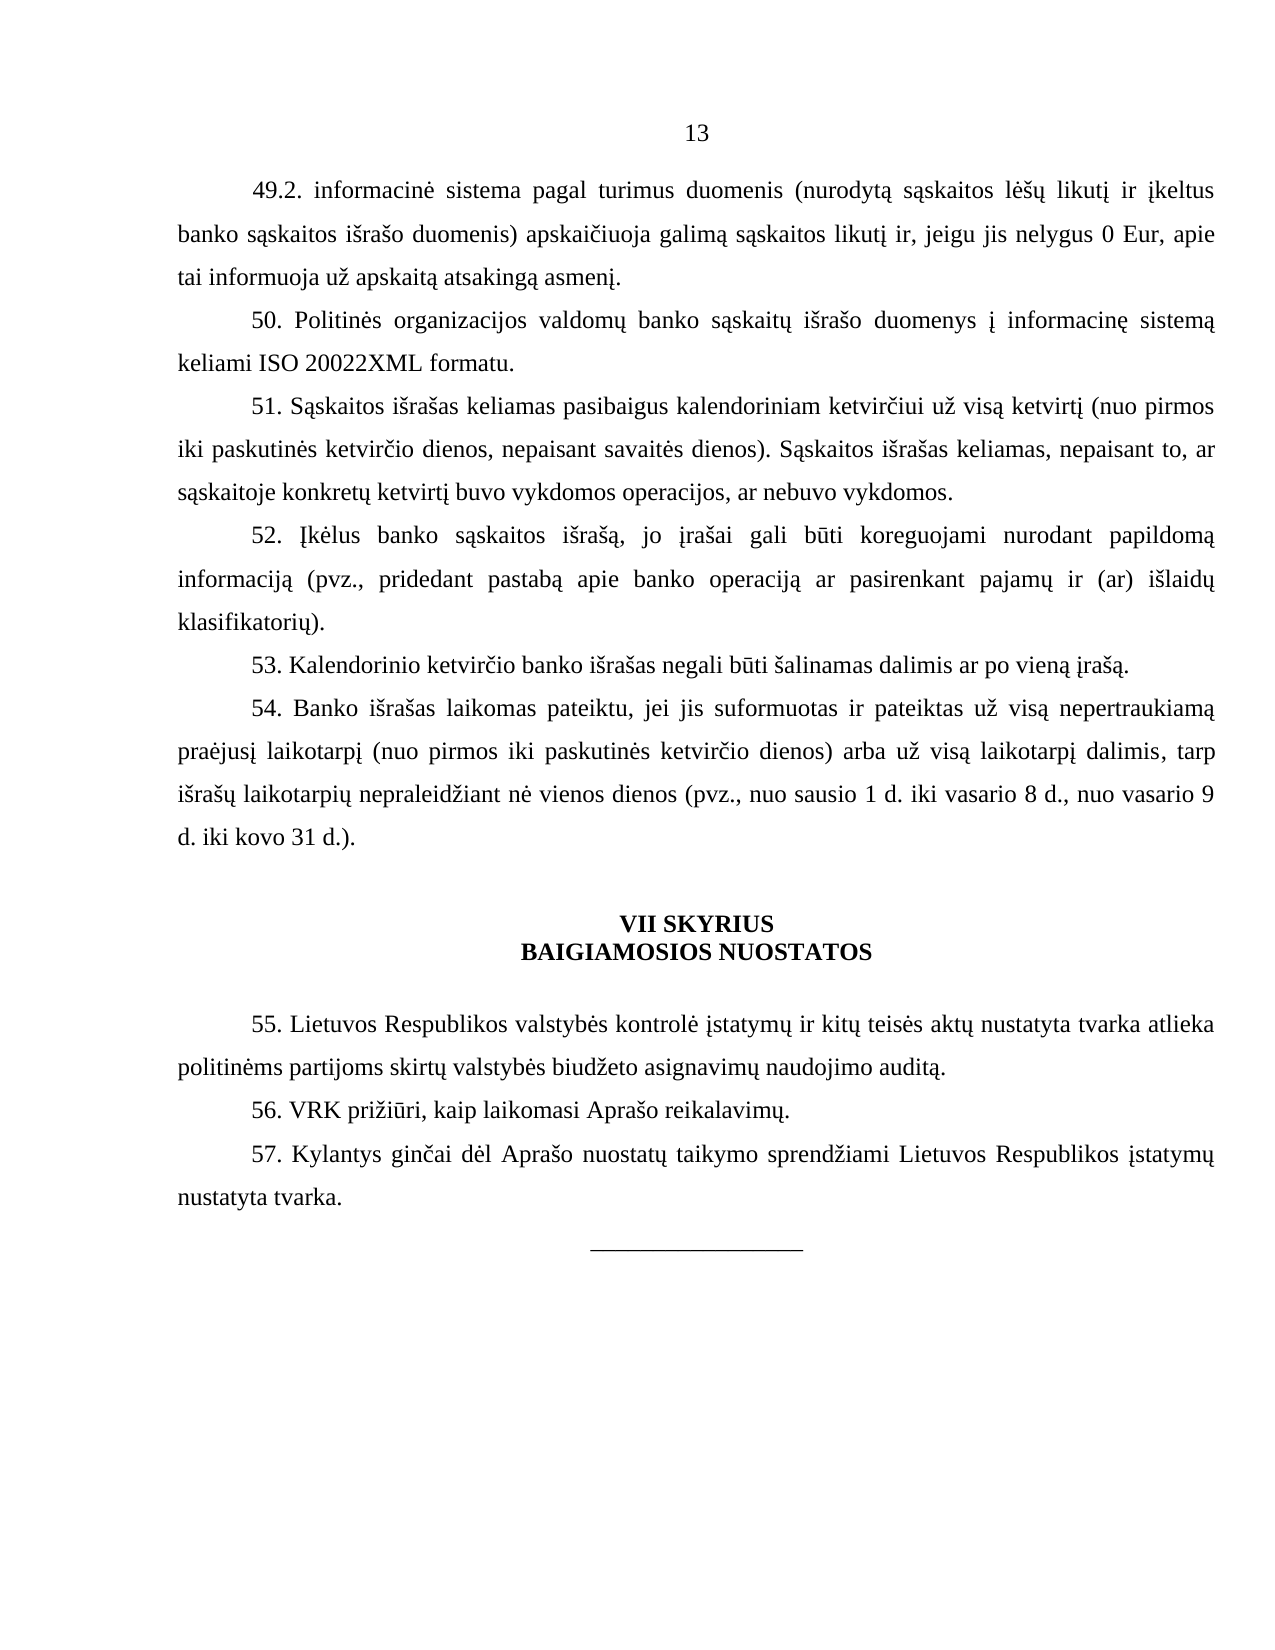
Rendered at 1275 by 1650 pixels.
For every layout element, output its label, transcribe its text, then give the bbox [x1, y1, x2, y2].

text 54. Banko išrašas laikomas pateiktu, jei jis suformuotas ir pateiktas už visą nepertraukiamą praėjusį laikotarpį (nuo pirmos iki paskutinės ketvirčio dienos) arba už visą laikotarpį dalimis, tarp išrašų laikotarpių nepraleidžiant nė vienos dienos (pvz., nuo sausio 1 d. iki vasario 8 d., nuo vasario 9 d. iki kovo 31 d.). [177, 693, 1216, 851]
text 57. Kylantys ginčai dėl Aprašo nuostatų taikymo sprendžiami Lietuvos Respublikos įstatymų nustatyta tvarka. [177, 1139, 1216, 1211]
text 49.2. informacinė sistema pagal turimus duomenis (nurodytą sąskaitos lėšų likutį ir įkeltus banko sąskaitos išrašo duomenis) apskaičiuoja galimą sąskaitos likutį ir, jeigu jis nelygus 0 Eur, apie tai informuoja už apskaitą atsakingą asmenį. [177, 176, 1216, 291]
text BAIGIAMOSIOS NUOSTATOS [177, 937, 1216, 966]
text 50. Politinės organizacijos valdomų banko sąskaitų išrašo duomenys į informacinę sistemą keliami ISO 20022XML formatu. [177, 305, 1216, 377]
text 56. VRK prižiūri, kaip laikomasi Aprašo reikalavimų. [177, 1096, 1216, 1124]
text _________________ [177, 1225, 1216, 1254]
text 55. Lietuvos Respublikos valstybės kontrolė įstatymų ir kitų teisės aktų nustatyta tvarka atlieka politinėms partijoms skirtų valstybės biudžeto asignavimų naudojimo auditą. [177, 1009, 1216, 1081]
text 52. Įkėlus banko sąskaitos išrašą, jo įrašai gali būti koreguojami nurodant papildomą informaciją (pvz., pridedant pastabą apie banko operaciją ar pasirenkant pajamų ir (ar) išlaidų klasifikatorių). [177, 521, 1216, 636]
text 53. Kalendorinio ketvirčio banko išrašas negali būti šalinamas dalimis ar po vieną įrašą. [177, 650, 1216, 679]
text VII SKYRIUS [177, 909, 1216, 937]
text 51. Sąskaitos išrašas keliamas pasibaigus kalendoriniam ketvirčiui už visą ketvirtį (nuo pirmos iki paskutinės ketvirčio dienos, nepaisant savaitės dienos). Sąskaitos išrašas keliamas, nepaisant to, ar sąskaitoje konkretų ketvirtį buvo vykdomos operacijos, ar nebuvo vykdomos. [177, 391, 1216, 506]
